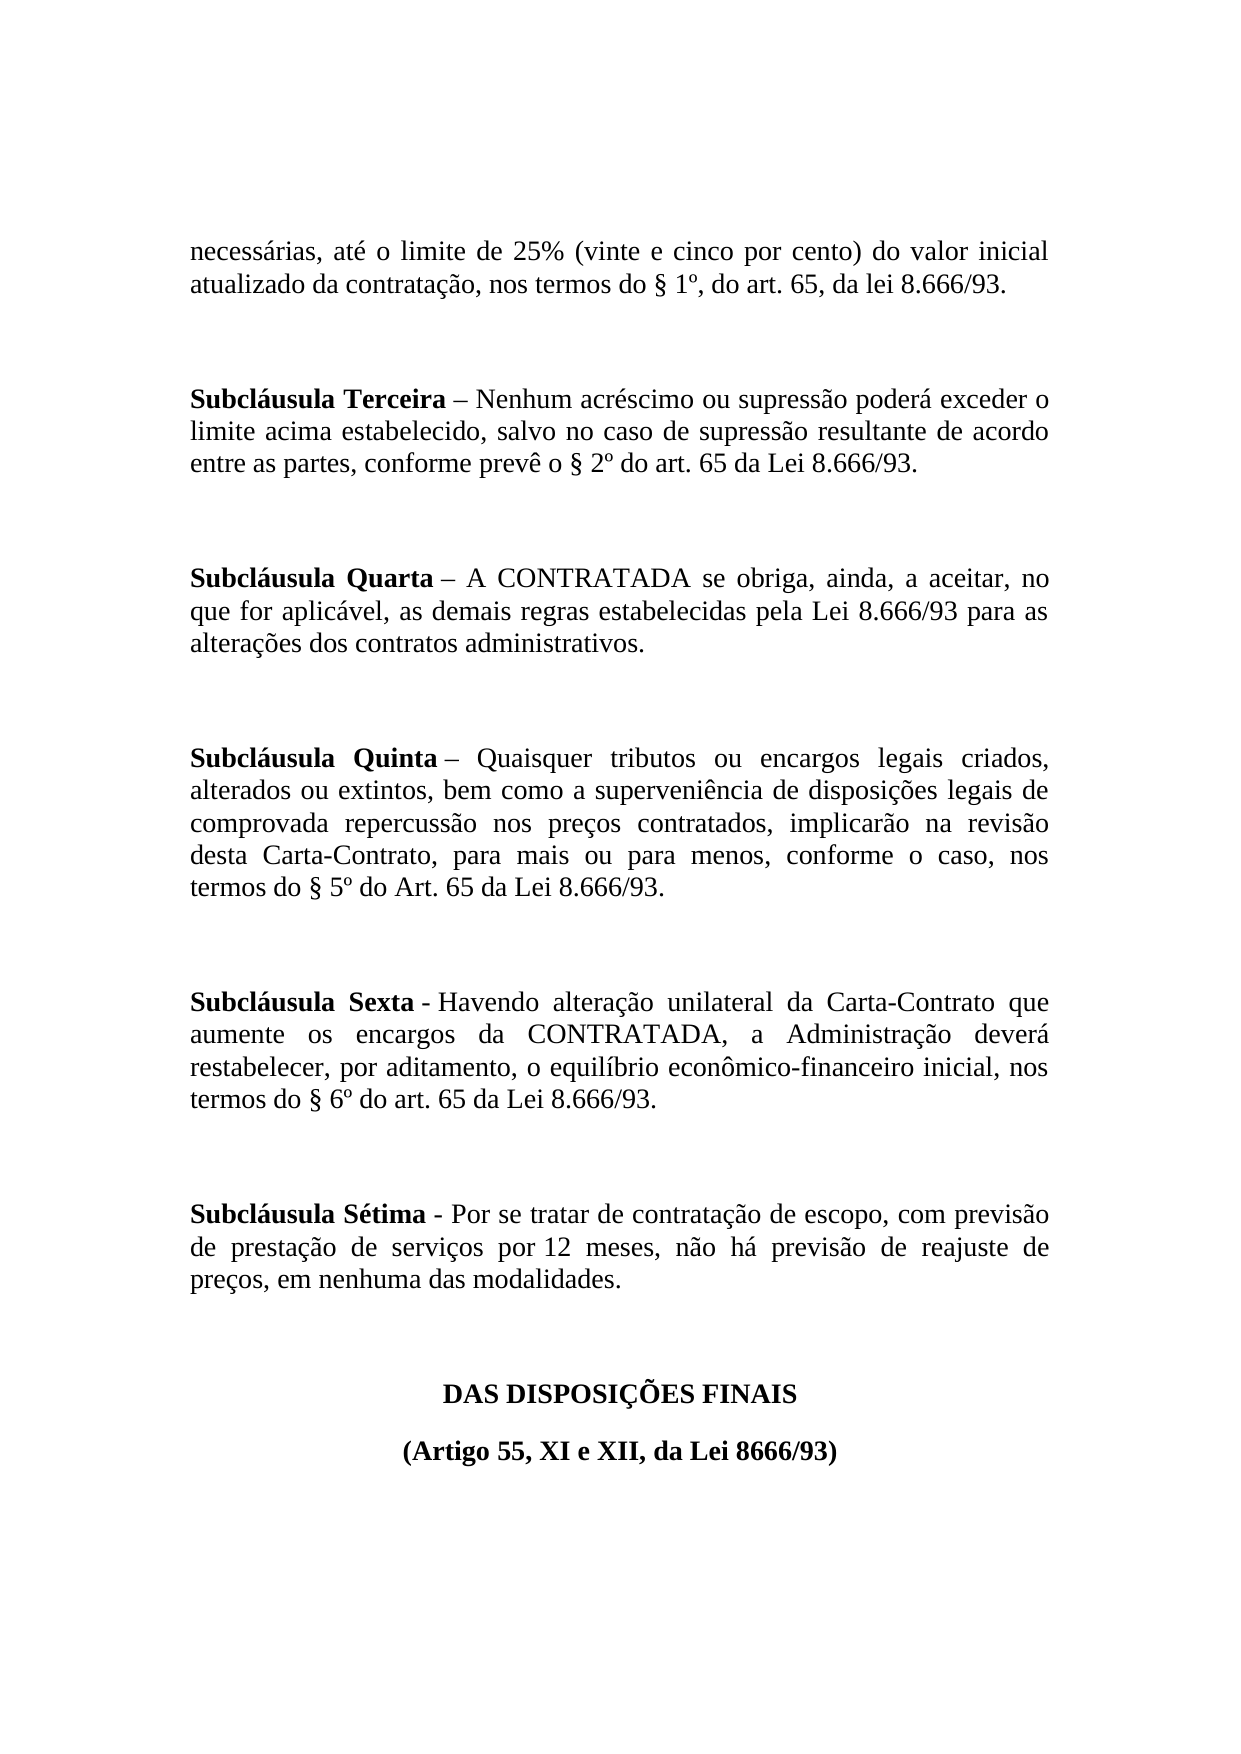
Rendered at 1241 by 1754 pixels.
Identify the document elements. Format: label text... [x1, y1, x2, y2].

text Subcláusula Quarta – A CONTRATADA se obriga, ainda, a aceitar, no que for aplicável, as demais regras estabelecidas pela Lei 8.666/93 para as alterações dos contratos administrativos. [190, 561, 1051, 658]
text Subcláusula Quinta – Quaisquer tributos ou encargos legais criados, alterados ou extintos, bem como a superveniência de disposições legais de comprovada repercussão nos preços contratados, implicarão na revisão desta Carta-Contrato, para mais ou para menos, conforme o caso, nos termos do § 5º do Art. 65 da Lei 8.666/93. [190, 741, 1051, 903]
text Subcláusula Sexta - Havendo alteração unilateral da Carta-Contrato que aumente os encargos da CONTRATADA, a Administração deverá restabelecer, por aditamento, o equilíbrio econômico-financeiro inicial, nos termos do § 6º do art. 65 da Lei 8.666/93. [190, 985, 1051, 1115]
text (Artigo 55, XI e XII, da Lei 8666/93) [190, 1434, 1051, 1467]
text Subcláusula Terceira – Nenhum acréscimo ou supressão poderá exceder o limite acima estabelecido, salvo no caso de supressão resultante de acordo entre as partes, conforme prevê o § 2º do art. 65 da Lei 8.666/93. [190, 382, 1051, 479]
text DAS DISPOSIÇÕES FINAIS [190, 1377, 1051, 1409]
text necessárias, até o limite de 25% (vinte e cinco por cento) do valor inicial atualizado da contratação, nos termos do § 1º, do art. 65, da lei 8.666/93. [190, 234, 1051, 299]
text Subcláusula Sétima - Por se tratar de contratação de escopo, com previsão de prestação de serviços por 12 meses, não há previsão de reajuste de preços, em nenhuma das modalidades. [190, 1197, 1051, 1294]
